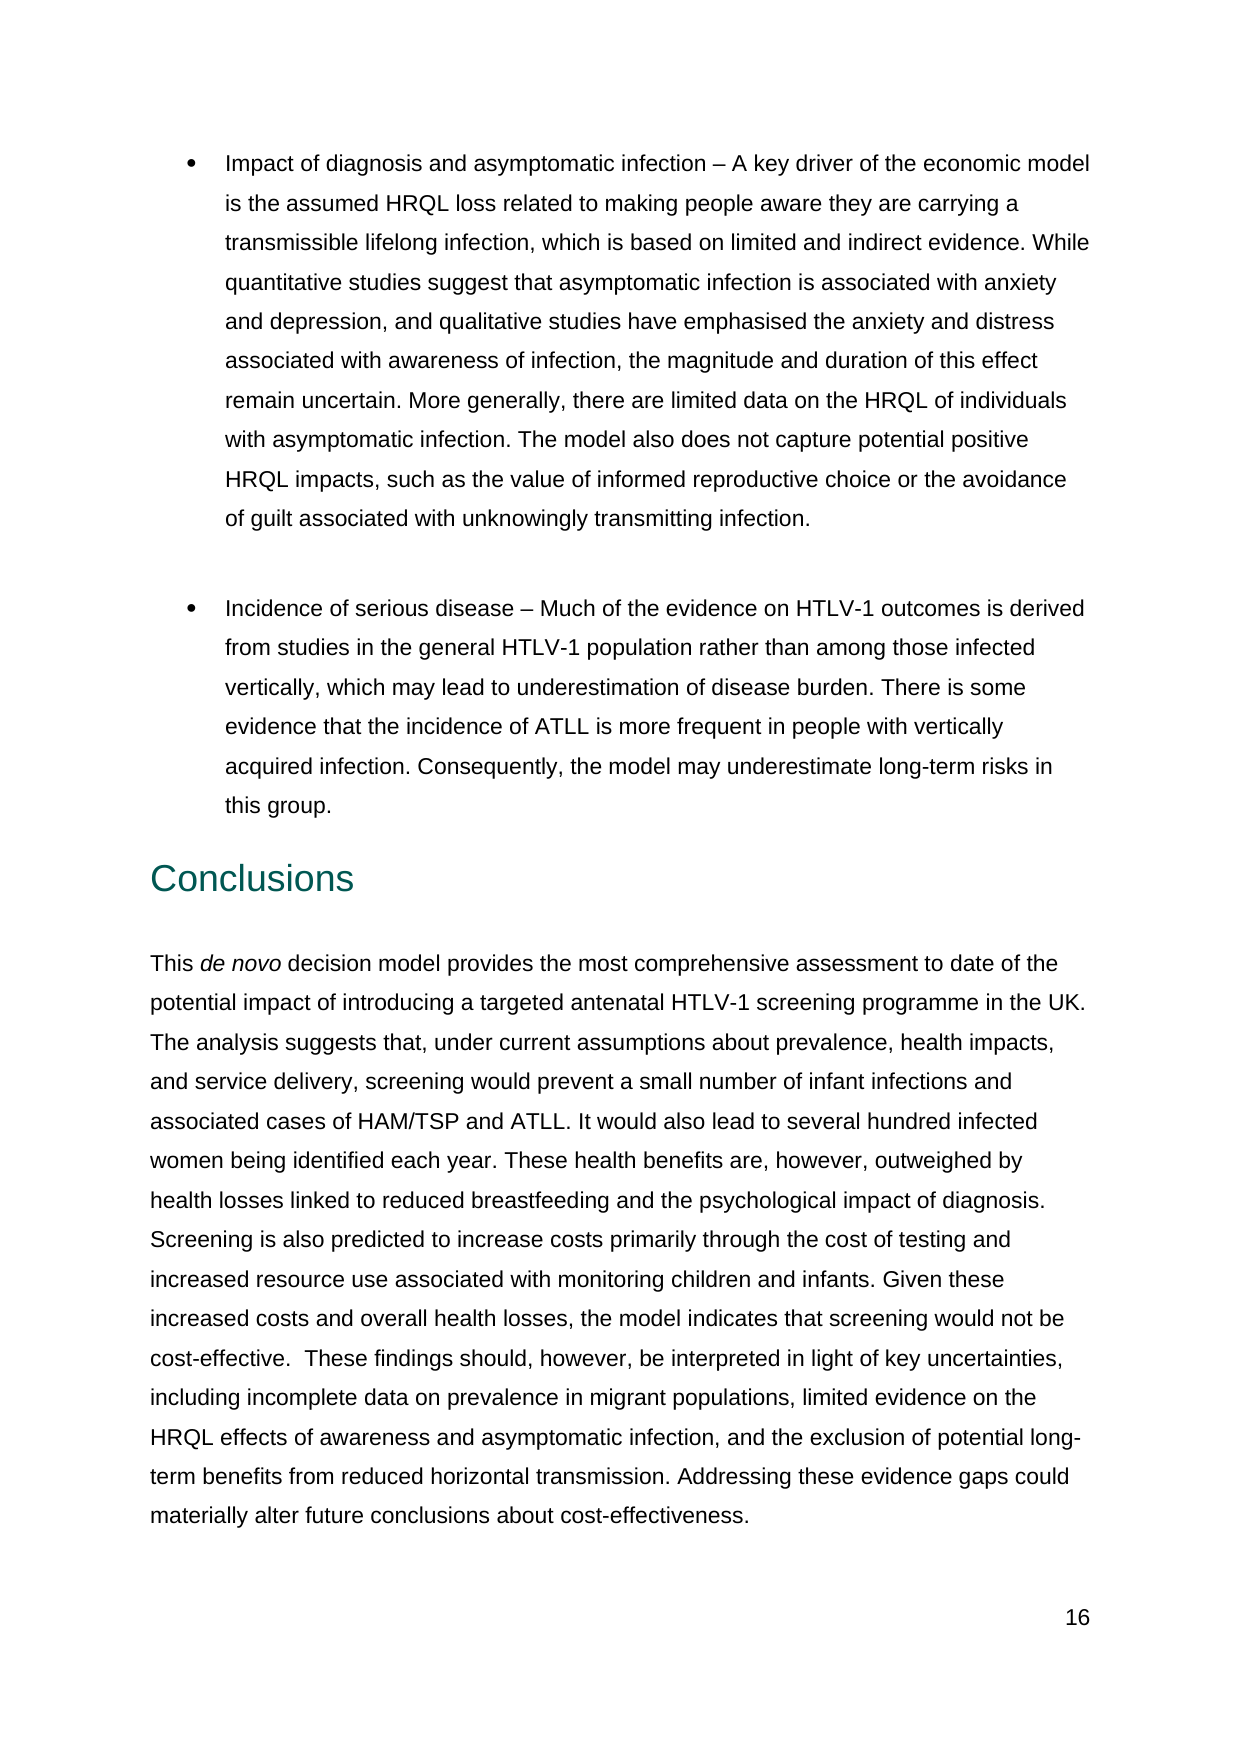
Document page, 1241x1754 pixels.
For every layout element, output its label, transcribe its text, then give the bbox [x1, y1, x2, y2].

text This de novo decision model provides the most comprehensive assessment to date of the potential impact of introducing a targeted antenatal HTLV-1 screening programme in the UK. The analysis suggests that, under current assumptions about prevalence, health impacts, and service delivery, screening would prevent a small number of infant infections and associated cases of HAM/TSP and ATLL. It would also lead to several hundred infected women being identified each year. These health benefits are, however, outweighed by health losses linked to reduced breastfeeding and the psychological impact of diagnosis. Screening is also predicted to increase costs primarily through the cost of testing and increased resource use associated with monitoring children and infants. Given these increased costs and overall health losses, the model indicates that screening would not be cost-effective. These findings should, however, be interpreted in light of key uncertainties, including incomplete data on prevalence in migrant populations, limited evidence on the HRQL effects of awareness and asymptomatic infection, and the exclusion of potential long-term benefits from reduced horizontal transmission. Addressing these evidence gaps could materially alter future conclusions about cost-effectiveness. [150, 950, 1090, 1529]
list Impact of diagnosis and asymptomatic infection – A key driver of the economic model is the assumed HRQL loss related to making people aware they are carrying a transmissible lifelong infection, which is based on limited and indirect evidence. While quantitative studies suggest that asymptomatic infection is associated with anxiety and depression, and qualitative studies have emphasised the anxiety and distress associated with awareness of infection, the magnitude and duration of this effect remain uncertain. More generally, there are limited data on the HRQL of individuals with asymptomatic infection. The model also does not capture potential positive HRQL impacts, such as the value of informed reproductive choice or the avoidance of guilt associated with unknowingly transmitting infection. [187, 150, 1090, 532]
subtitle Conclusions [150, 857, 1090, 900]
list Incidence of serious disease – Much of the evidence on HTLV-1 outcomes is derived from studies in the general HTLV-1 population rather than among those infected vertically, which may lead to underestimation of disease burden. There is some evidence that the incidence of ATLL is more frequent in people with vertically acquired infection. Consequently, the model may underestimate long-term risks in this group. [187, 595, 1090, 818]
